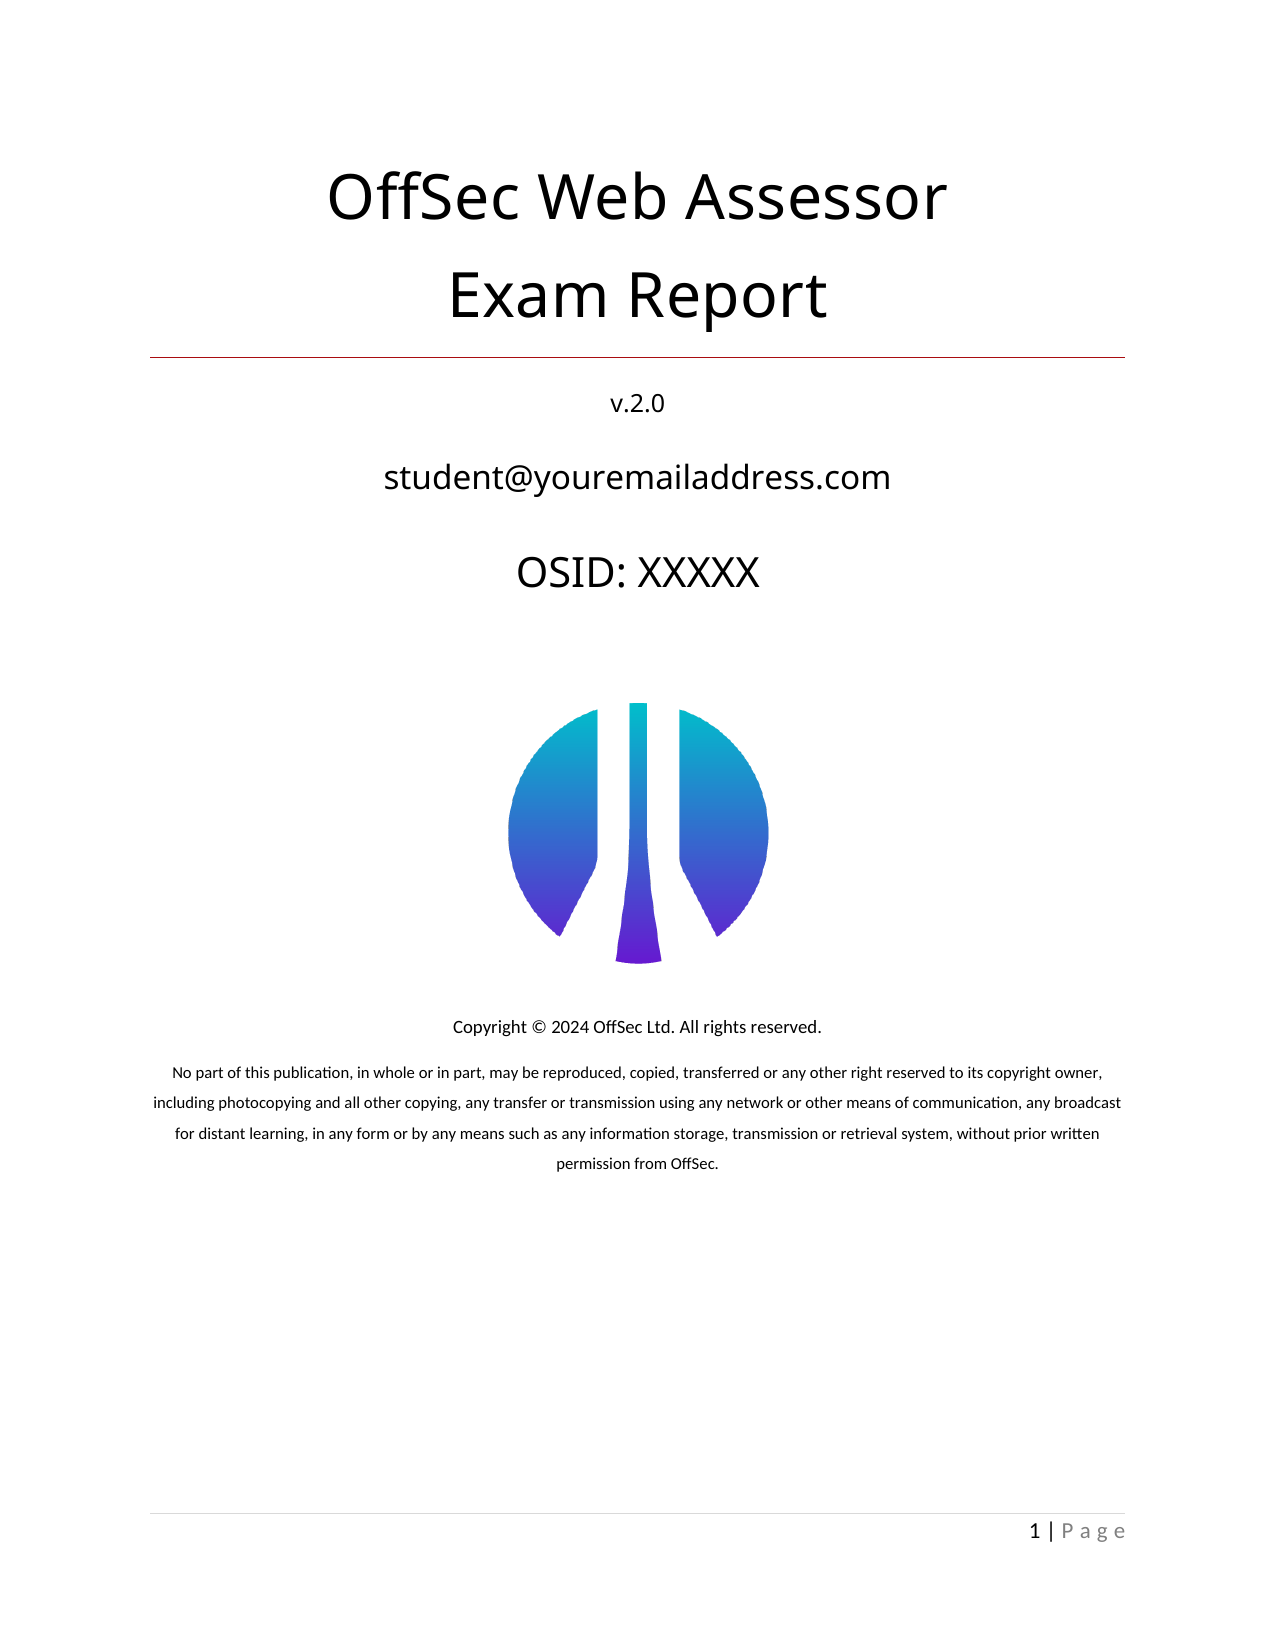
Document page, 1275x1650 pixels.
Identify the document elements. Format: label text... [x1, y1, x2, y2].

text v.2.0 [150, 386, 1125, 420]
text No part of this publication, in whole or in part, may be reproduced, copied, transferred or any other right reserved to its copyright owner, including photocopying and all other copying, any transfer or transmission using any network or other means of communication, any broadcast for distant learning, in any form or by any means such as any information storage, transmission or retrieval system, without prior written permission from OffSec. [150, 1062, 1125, 1174]
text Copyright © 2024 OffSec Ltd. All rights reserved. [150, 1015, 1125, 1038]
subtitle OffSec Web Assessor [150, 153, 1125, 238]
text student@youremailaddress.com [150, 454, 1125, 499]
picture [454, 648, 821, 1016]
text OSID: XXXXX [150, 543, 1125, 600]
subtitle Exam Report [150, 251, 1125, 357]
